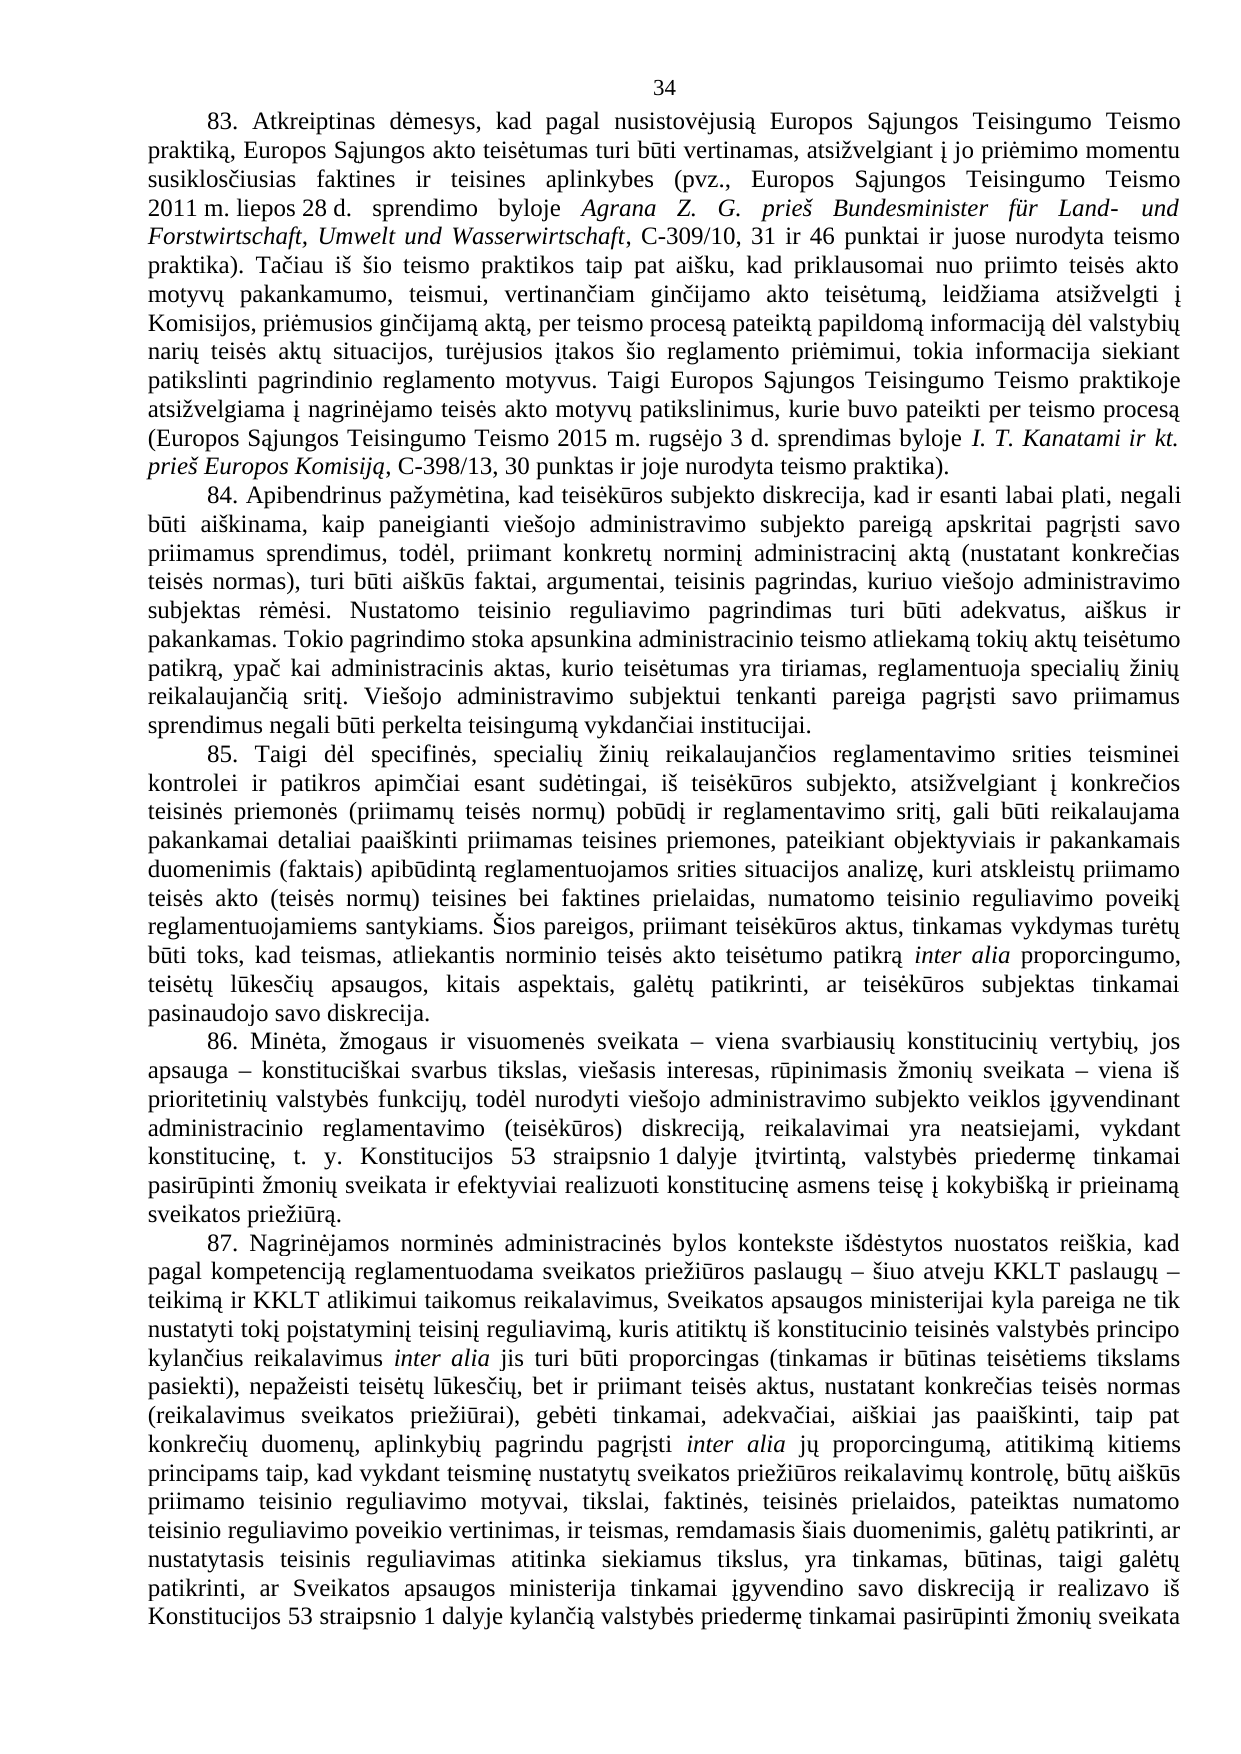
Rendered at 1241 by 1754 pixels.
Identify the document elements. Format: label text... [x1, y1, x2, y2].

text 87. Nagrinėjamos norminės administracinės bylos kontekste išdėstytos nuostatos reiškia, kad pagal kompetenciją reglamentuodama sveikatos priežiūros paslaugų – šiuo atveju KKLT paslaugų – teikimą ir KKLT atlikimui taikomus reikalavimus, Sveikatos apsaugos ministerijai kyla pareiga ne tik nustatyti tokį poįstatyminį teisinį reguliavimą, kuris atitiktų iš konstitucinio teisinės valstybės principo kylančius reikalavimus inter alia jis turi būti proporcingas (tinkamas ir būtinas teisėtiems tikslams pasiekti), nepažeisti teisėtų lūkesčių, bet ir priimant teisės aktus, nustatant konkrečias teisės normas (reikalavimus sveikatos priežiūrai), gebėti tinkamai, adekvačiai, aiškiai jas paaiškinti, taip pat konkrečių duomenų, aplinkybių pagrindu pagrįsti inter alia jų proporcingumą, atitikimą kitiems principams taip, kad vykdant teisminę nustatytų sveikatos priežiūros reikalavimų kontrolę, būtų aiškūs priimamo teisinio reguliavimo motyvai, tikslai, faktinės, teisinės prielaidos, pateiktas numatomo teisinio reguliavimo poveikio vertinimas, ir teismas, remdamasis šiais duomenimis, galėtų patikrinti, ar nustatytasis teisinis reguliavimas atitinka siekiamus tikslus, yra tinkamas, būtinas, taigi galėtų patikrinti, ar Sveikatos apsaugos ministerija tinkamai įgyvendino savo diskreciją ir realizavo iš Konstitucijos 53 straipsnio 1 dalyje kylančią valstybės priedermę tinkamai pasirūpinti žmonių sveikata [148, 1228, 1181, 1630]
text 84. Apibendrinus pažymėtina, kad teisėkūros subjekto diskrecija, kad ir esanti labai plati, negali būti aiškinama, kaip paneigianti viešojo administravimo subjekto pareigą apskritai pagrįsti savo priimamus sprendimus, todėl, priimant konkretų norminį administracinį aktą (nustatant konkrečias teisės normas), turi būti aiškūs faktai, argumentai, teisinis pagrindas, kuriuo viešojo administravimo subjektas rėmėsi. Nustatomo teisinio reguliavimo pagrindimas turi būti adekvatus, aiškus ir pakankamas. Tokio pagrindimo stoka apsunkina administracinio teismo atliekamą tokių aktų teisėtumo patikrą, ypač kai administracinis aktas, kurio teisėtumas yra tiriamas, reglamentuoja specialių žinių reikalaujančią sritį. Viešojo administravimo subjektui tenkanti pareiga pagrįsti savo priimamus sprendimus negali būti perkelta teisingumą vykdančiai institucijai. [148, 480, 1181, 739]
text 85. Taigi dėl specifinės, specialių žinių reikalaujančios reglamentavimo srities teisminei kontrolei ir patikros apimčiai esant sudėtingai, iš teisėkūros subjekto, atsižvelgiant į konkrečios teisinės priemonės (priimamų teisės normų) pobūdį ir reglamentavimo sritį, gali būti reikalaujama pakankamai detaliai paaiškinti priimamas teisines priemones, pateikiant objektyviais ir pakankamais duomenimis (faktais) apibūdintą reglamentuojamos srities situacijos analizę, kuri atskleistų priimamo teisės akto (teisės normų) teisines bei faktines prielaidas, numatomo teisinio reguliavimo poveikį reglamentuojamiems santykiams. Šios pareigos, priimant teisėkūros aktus, tinkamas vykdymas turėtų būti toks, kad teismas, atliekantis norminio teisės akto teisėtumo patikrą inter alia proporcingumo, teisėtų lūkesčių apsaugos, kitais aspektais, galėtų patikrinti, ar teisėkūros subjektas tinkamai pasinaudojo savo diskrecija. [148, 739, 1181, 1026]
text 86. Minėta, žmogaus ir visuomenės sveikata – viena svarbiausių konstitucinių vertybių, jos apsauga – konstituciškai svarbus tikslas, viešasis interesas, rūpinimasis žmonių sveikata – viena iš prioritetinių valstybės funkcijų, todėl nurodyti viešojo administravimo subjekto veiklos įgyvendinant administracinio reglamentavimo (teisėkūros) diskreciją, reikalavimai yra neatsiejami, vykdant konstitucinę, t. y. Konstitucijos 53 straipsnio 1 dalyje įtvirtintą, valstybės priedermę tinkamai pasirūpinti žmonių sveikata ir efektyviai realizuoti konstitucinę asmens teisę į kokybišką ir prieinamą sveikatos priežiūrą. [148, 1026, 1181, 1228]
text 83. Atkreiptinas dėmesys, kad pagal nusistovėjusią Europos Sąjungos Teisingumo Teismo praktiką, Europos Sąjungos akto teisėtumas turi būti vertinamas, atsižvelgiant į jo priėmimo momentu susiklosčiusias faktines ir teisines aplinkybes (pvz., Europos Sąjungos Teisingumo Teismo 2011 m. liepos 28 d. sprendimo byloje Agrana Z. G. prieš Bundesminister für Land‑ und Forstwirtschaft, Umwelt und Wasserwirtschaft, C-309/10, 31 ir 46 punktai ir juose nurodyta teismo praktika). Tačiau iš šio teismo praktikos taip pat aišku, kad priklausomai nuo priimto teisės akto motyvų pakankamumo, teismui, vertinančiam ginčijamo akto teisėtumą, leidžiama atsižvelgti į Komisijos, priėmusios ginčijamą aktą, per teismo procesą pateiktą papildomą informaciją dėl valstybių narių teisės aktų situacijos, turėjusios įtakos šio reglamento priėmimui, tokia informacija siekiant patikslinti pagrindinio reglamento motyvus. Taigi Europos Sąjungos Teisingumo Teismo praktikoje atsižvelgiama į nagrinėjamo teisės akto motyvų patikslinimus, kurie buvo pateikti per teismo procesą (Europos Sąjungos Teisingumo Teismo 2015 m. rugsėjo 3 d. sprendimas byloje I. T. Kanatami ir kt. prieš Europos Komisiją, C-398/13, 30 punktas ir joje nurodyta teismo praktika). [148, 106, 1181, 480]
